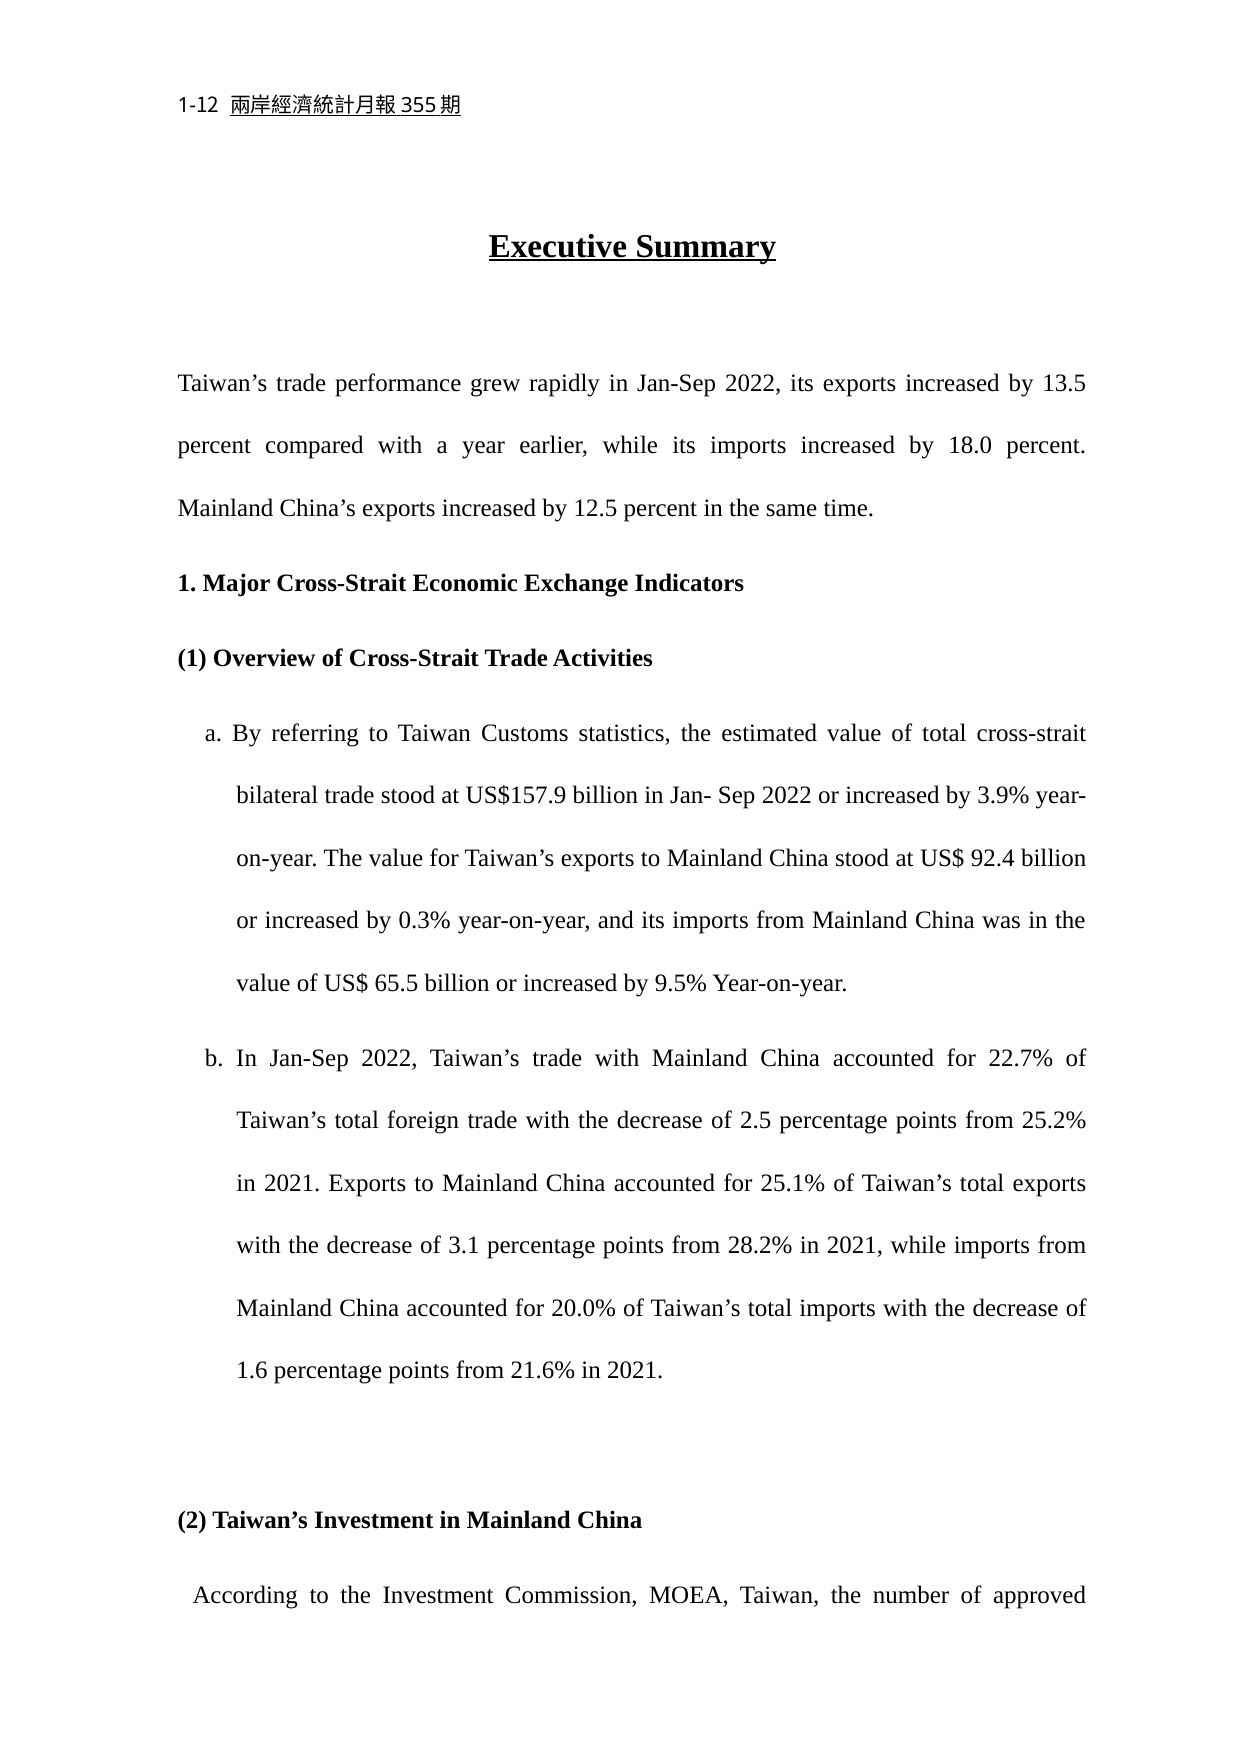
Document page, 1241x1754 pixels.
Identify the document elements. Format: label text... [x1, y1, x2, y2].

text b. In Jan-Sep 2022, Taiwan’s trade with Mainland China accounted for 22.7% of Taiwan’s total foreign trade with the decrease of 2.5 percentage points from 25.2% in 2021. Exports to Mainland China accounted for 25.1% of Taiwan’s total exports with the decrease of 3.1 percentage points from 28.2% in 2021, while imports from Mainland China accounted for 20.0% of Taiwan’s total imports with the decrease of 1.6 percentage points from 21.6% in 2021. [204, 1016, 1087, 1391]
text (1) Overview of Cross-Strait Trade Activities [177, 616, 1087, 678]
text a. By referring to Taiwan Customs statistics, the estimated value of total cross-strait bilateral trade stood at US$157.9 billion in Jan- Sep 2022 or increased by 3.9% year-on-year. The value for Taiwan’s exports to Mainland China stood at US$ 92.4 billion or increased by 0.3% year-on-year, and its imports from Mainland China was in the value of US$ 65.5 billion or increased by 9.5% Year-on-year. [204, 691, 1087, 1003]
text 1. Major Cross-Strait Economic Exchange Indicators [177, 541, 1087, 603]
text Executive Summary [177, 203, 1087, 266]
text Taiwan’s trade performance grew rapidly in Jan-Sep 2022, its exports increased by 13.5 percent compared with a year earlier, while its imports increased by 18.0 percent. Mainland China’s exports increased by 12.5 percent in the same time. [177, 341, 1087, 528]
text (2) Taiwan’s Investment in Mainland China [177, 1478, 1087, 1541]
text According to the Investment Commission, MOEA, Taiwan, the number of approved [192, 1553, 1087, 1616]
